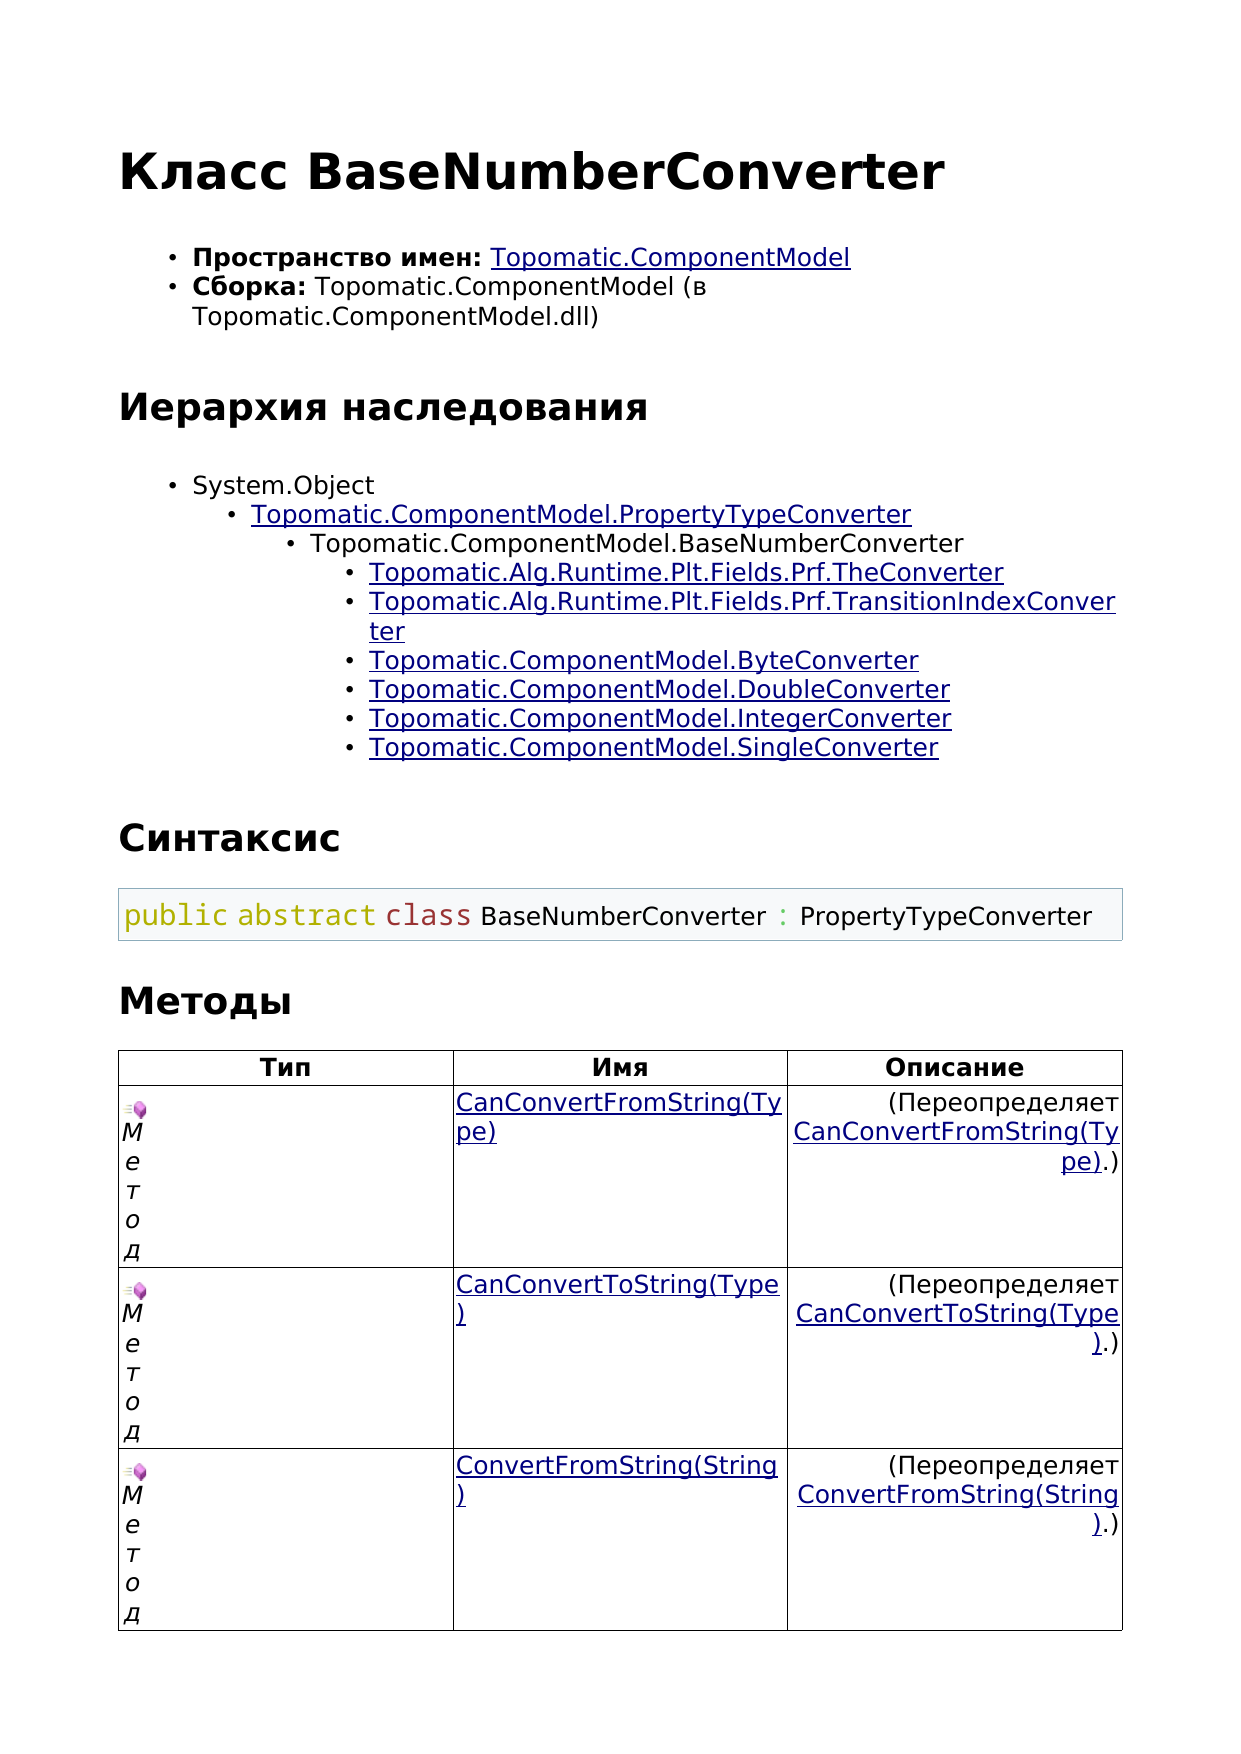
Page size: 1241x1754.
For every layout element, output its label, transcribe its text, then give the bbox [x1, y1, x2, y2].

table_cell CanConvertToString(Type) [454, 1268, 787, 1448]
list Topomatic.Alg.Runtime.Plt.Fields.Prf.TransitionIndexConverter [354, 588, 1122, 646]
table_header public abstract class BaseNumberConverter : PropertyTypeConverter [119, 889, 1122, 939]
table_cell ConvertFromString(String) [454, 1449, 787, 1630]
list Topomatic.ComponentModel.DoubleConverter [354, 675, 1122, 704]
list Сборка: Topomatic.ComponentModel (в Topomatic.ComponentModel.dll) [177, 272, 1122, 331]
subtitle Методы [118, 979, 1122, 1023]
list Topomatic.Alg.Runtime.Plt.Fields.Prf.TheConverter [354, 558, 1122, 588]
list Topomatic.ComponentModel.SingleConverter [354, 733, 1122, 763]
list Topomatic.ComponentModel.BaseNumberConverter [295, 529, 1122, 558]
table_cell (Переопределяет CanConvertToString(Type).) [788, 1268, 1122, 1448]
list Пространство имен: Topomatic.ComponentModel [177, 243, 1122, 272]
table_header Описание [788, 1051, 1122, 1085]
table_header Тип [119, 1051, 453, 1085]
table_cell [119, 1086, 453, 1267]
list Topomatic.ComponentModel.IntegerConverter [354, 704, 1122, 733]
picture [121, 1463, 147, 1481]
list Topomatic.ComponentModel.PropertyTypeConverter [236, 500, 1122, 529]
list System.Object [177, 471, 1122, 500]
list Topomatic.ComponentModel.ByteConverter [354, 646, 1122, 675]
table_cell (Переопределяет ConvertFromString(String).) [788, 1449, 1122, 1630]
subtitle Синтаксис [118, 817, 1122, 861]
table_header Имя [454, 1051, 787, 1085]
picture [121, 1101, 147, 1119]
picture [121, 1282, 147, 1300]
table_cell (Переопределяет CanConvertFromString(Type).) [788, 1086, 1122, 1267]
table_cell [119, 1449, 453, 1630]
subtitle Иерархия наследования [118, 385, 1122, 429]
table_cell [119, 1268, 453, 1448]
table_cell CanConvertFromString(Type) [454, 1086, 787, 1267]
subtitle Класс BaseNumberConverter [118, 143, 1122, 201]
